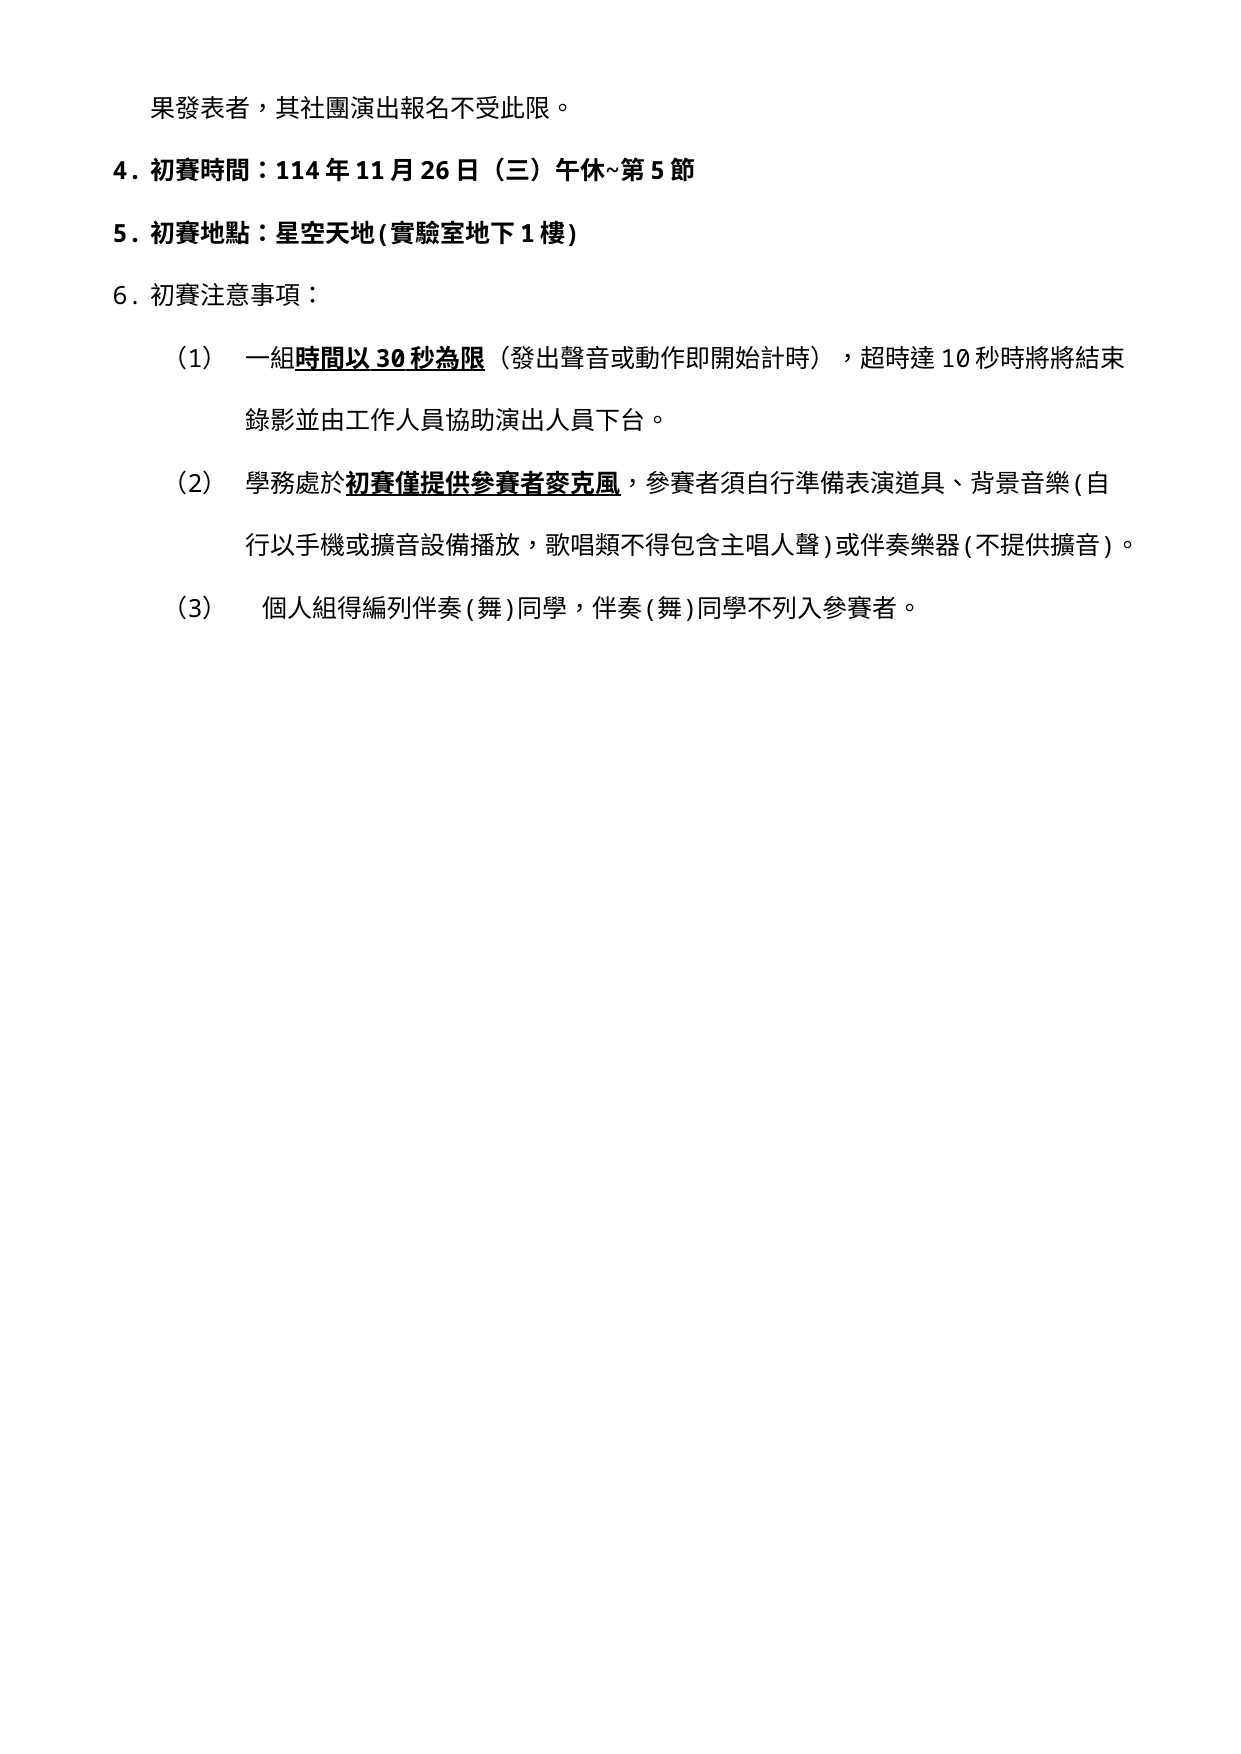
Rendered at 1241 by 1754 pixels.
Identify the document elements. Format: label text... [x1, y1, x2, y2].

list 一組時間以30秒為限（發出聲音或動作即開始計時），超時達10秒時將將結束錄影並由工作人員協助演出人員下台。 [162, 314, 1128, 439]
list 學務處於初賽僅提供參賽者麥克風，參賽者須自行準備表演道具、背景音樂(自行以手機或擴音設備播放，歌唱類不得包含主唱人聲)或伴奏樂器(不提供擴音)。 [162, 439, 1128, 564]
list 初賽注意事項： [112, 252, 1128, 314]
list 初賽時間：114年11月26日（三）午休~第5節 [112, 127, 1128, 189]
list 個人組得編列伴奏(舞)同學，伴奏(舞)同學不列入參賽者。 [162, 564, 1128, 627]
list 初賽地點：星空天地(實驗室地下1樓) [112, 189, 1128, 252]
list 果發表者，其社團演出報名不受此限。 [112, 64, 1128, 127]
